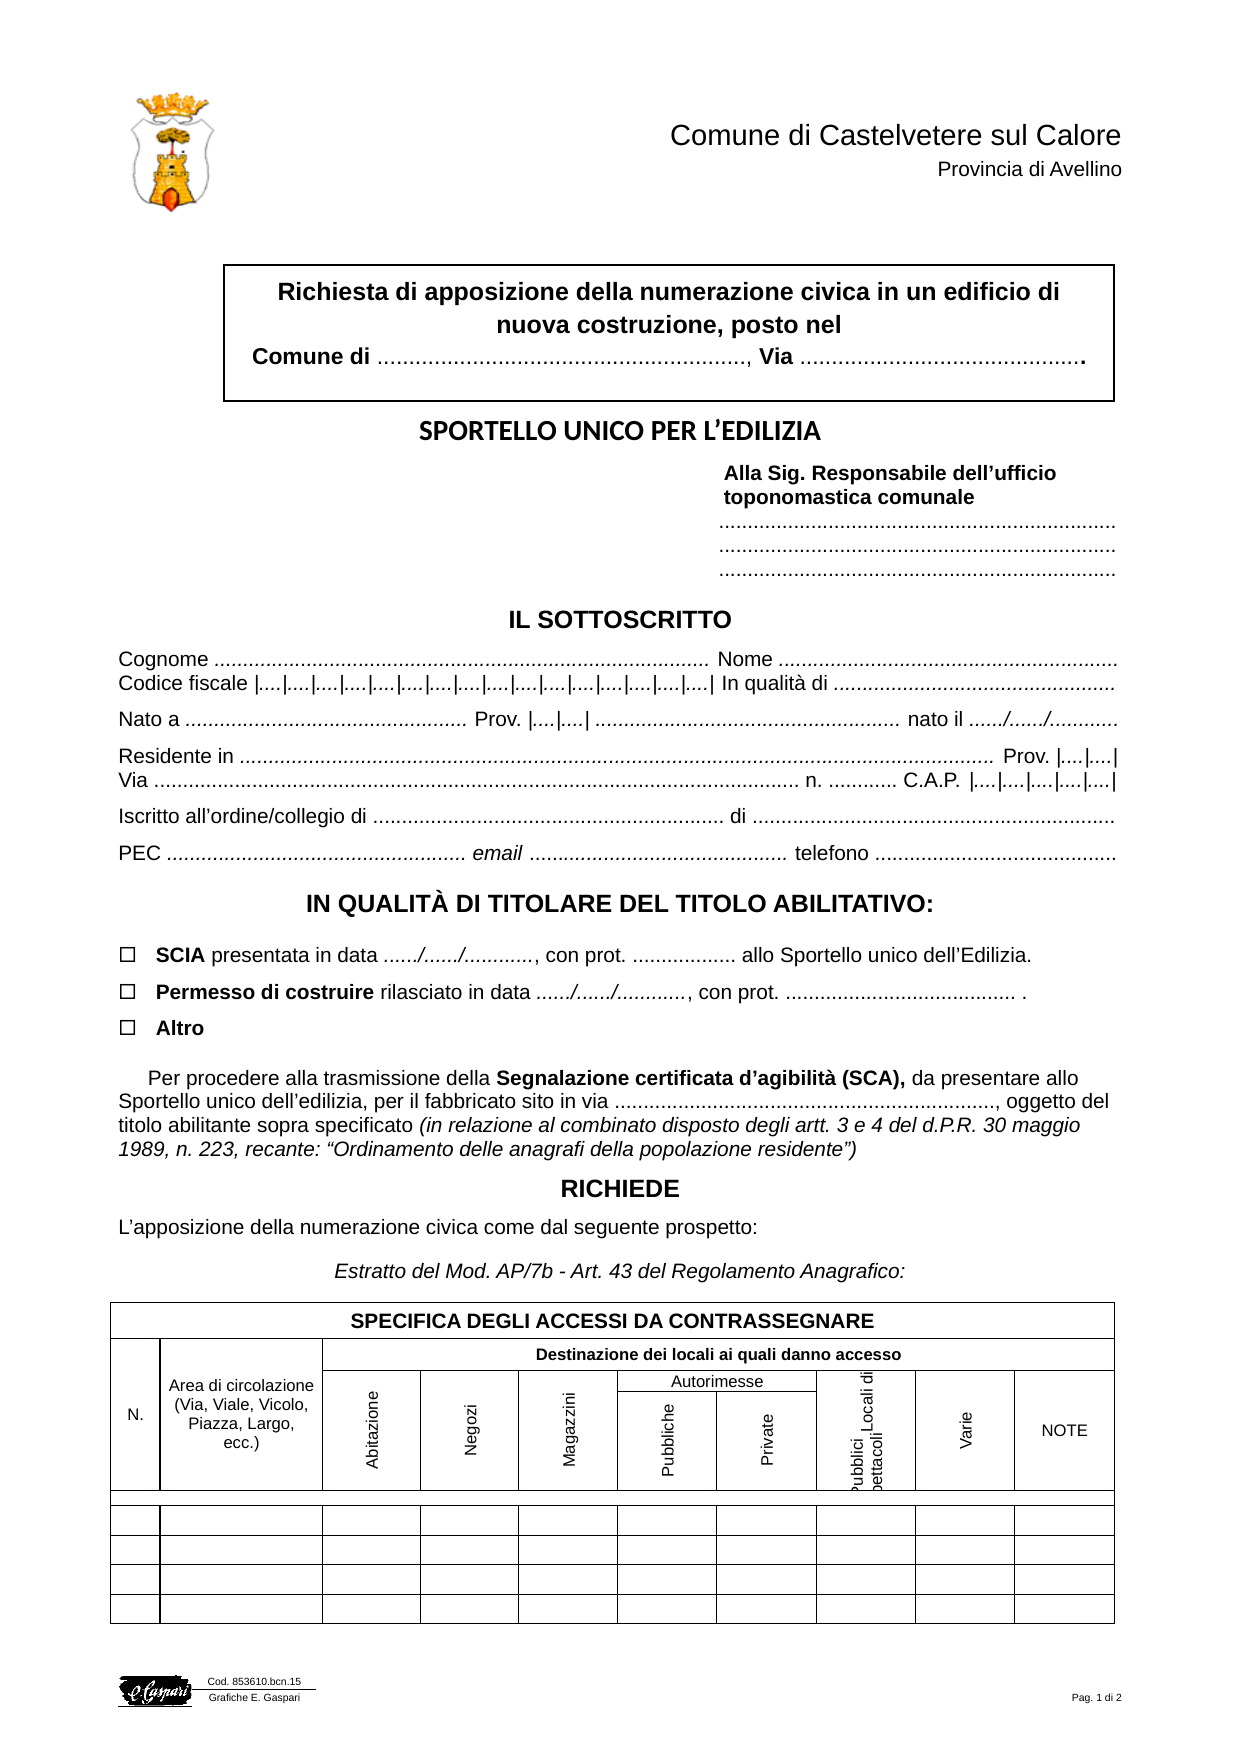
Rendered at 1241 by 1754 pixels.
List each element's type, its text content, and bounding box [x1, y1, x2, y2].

table_cell [618, 1506, 716, 1534]
table_cell [717, 1595, 816, 1623]
table_cell [916, 1595, 1014, 1623]
text PEC .................................................... email ............................................. telefono .......................................... [118, 840, 1122, 864]
text Alla Sig. Responsabile dell’ufficio [118, 461, 1122, 484]
table_cell [160, 1491, 322, 1505]
table_cell [916, 1536, 1014, 1564]
table_cell [323, 1506, 420, 1534]
table_cell Varie [916, 1371, 1014, 1489]
table_cell [111, 1491, 160, 1505]
text Cognome ...................................................................................... Nome ........................................................... Codice fiscale |....|....|....|....|....|....|....|....|....|....|....|....|....|....|....|....| In qualità di ................................................. [118, 647, 1122, 694]
picture [122, 87, 224, 219]
table_cell [161, 1565, 322, 1594]
table_cell NOTE [1015, 1371, 1114, 1489]
table_cell [519, 1506, 617, 1534]
table_cell [1015, 1595, 1114, 1623]
table_cell [421, 1491, 519, 1505]
table_cell Autorimesse [618, 1371, 816, 1391]
table_cell [1015, 1506, 1114, 1534]
table_cell [161, 1595, 322, 1623]
subtitle SPORTELLO UNICO PER L’EDILIZIA [118, 412, 1122, 447]
table_cell [1015, 1536, 1114, 1564]
table_cell [323, 1565, 420, 1594]
table_cell [817, 1595, 915, 1623]
table_cell [421, 1536, 518, 1564]
table_cell [161, 1506, 322, 1534]
table_cell [519, 1595, 617, 1623]
table_cell [1015, 1565, 1114, 1594]
table_cell [618, 1536, 716, 1564]
text Per procedere alla trasmissione della Segnalazione certificata d’agibilità (SCA), da presentare allo Sportello unico dell’edilizia, per il fabbricato sito in via .................................................................., oggetto del titolo abilitante sopra specificato (in relazione al combinato disposto degli artt. 3 e 4 del d.P.R. 30 maggio 1989, n. 223, recante: “Ordinamento delle anagrafi della popolazione residente”) [118, 1065, 1122, 1161]
table_cell [916, 1506, 1014, 1534]
table_cell [519, 1491, 617, 1505]
table_cell [717, 1491, 816, 1505]
table_cell [618, 1565, 716, 1594]
table_cell [161, 1536, 322, 1564]
table_cell Abitazione [323, 1371, 420, 1489]
table_cell [816, 1491, 916, 1505]
list Altro [118, 1016, 1122, 1040]
text Iscritto all’ordine/collegio di ............................................................. di ............................................................... [118, 804, 1122, 828]
table_cell Area di circolazione (Via, Viale, Vicolo, Piazza, Largo, ecc.) [161, 1339, 322, 1489]
table_cell [618, 1595, 716, 1623]
table_header SPECIFICA DEGLI ACCESSI DA CONTRASSEGNARE [111, 1303, 1114, 1338]
table_cell [111, 1595, 159, 1623]
list SCIA presentata in data ....../....../............, con prot. .................. allo Sportello unico dell’Edilizia. [118, 943, 1122, 967]
table_cell [519, 1536, 617, 1564]
table_cell [717, 1506, 816, 1534]
table_cell [111, 1565, 159, 1594]
text ..................................................................... [718, 556, 1122, 580]
table_cell [421, 1565, 518, 1594]
text ..................................................................... [718, 532, 1122, 556]
table_cell Magazzini [519, 1371, 617, 1489]
table_cell [323, 1595, 420, 1623]
text IN QUALITÀ DI TITOLARE DEL TITOLO ABILITATIVO: [118, 889, 1122, 918]
table_cell [717, 1536, 816, 1564]
text L’apposizione della numerazione civica come dal seguente prospetto: [118, 1215, 1122, 1239]
table_cell [1014, 1491, 1114, 1505]
table_cell [519, 1565, 617, 1594]
table_cell [111, 1536, 159, 1564]
table_cell [717, 1565, 816, 1594]
table_cell [421, 1595, 518, 1623]
text Comune di Castelvetere sul Calore [224, 118, 1122, 152]
table_cell [817, 1536, 915, 1564]
table_cell [618, 1491, 717, 1505]
table_cell [817, 1506, 915, 1534]
text IL SOTTOSCRITTO [118, 605, 1122, 634]
table_cell [916, 1565, 1014, 1594]
text ..................................................................... [718, 508, 1122, 532]
table_cell [817, 1565, 915, 1594]
text Provincia di Avellino [224, 157, 1122, 181]
text Estratto del Mod. AP/7b - Art. 43 del Regolamento Anagrafico: [118, 1258, 1122, 1282]
list Permesso di costruire rilasciato in data ....../....../............, con prot. ........................................ . [118, 980, 1122, 1004]
table_cell Destinazione dei locali ai quali danno accesso [323, 1339, 1114, 1370]
table_cell Locali di Pubblici spettacoli [817, 1371, 915, 1489]
table_cell [421, 1506, 518, 1534]
text toponomastica comunale [118, 484, 1122, 508]
picture [118, 1674, 192, 1706]
table_cell Private [717, 1392, 816, 1489]
subtitle RICHIEDE [118, 1174, 1122, 1202]
table_cell [323, 1536, 420, 1564]
table_cell N. [111, 1339, 159, 1489]
table_cell [916, 1491, 1014, 1505]
table_cell Pubbliche [618, 1392, 716, 1489]
table_cell [111, 1506, 159, 1534]
table_cell [322, 1491, 421, 1505]
text Nato a ................................................. Prov. |....|....| ..................................................... nato il ....../....../............ [118, 707, 1122, 731]
text Residente in ................................................................................................................................... Prov. |....|....| Via ................................................................................................................ n. ............ C.A.P. |....|....|....|....|....| [118, 743, 1122, 791]
table_cell Negozi [421, 1371, 518, 1489]
